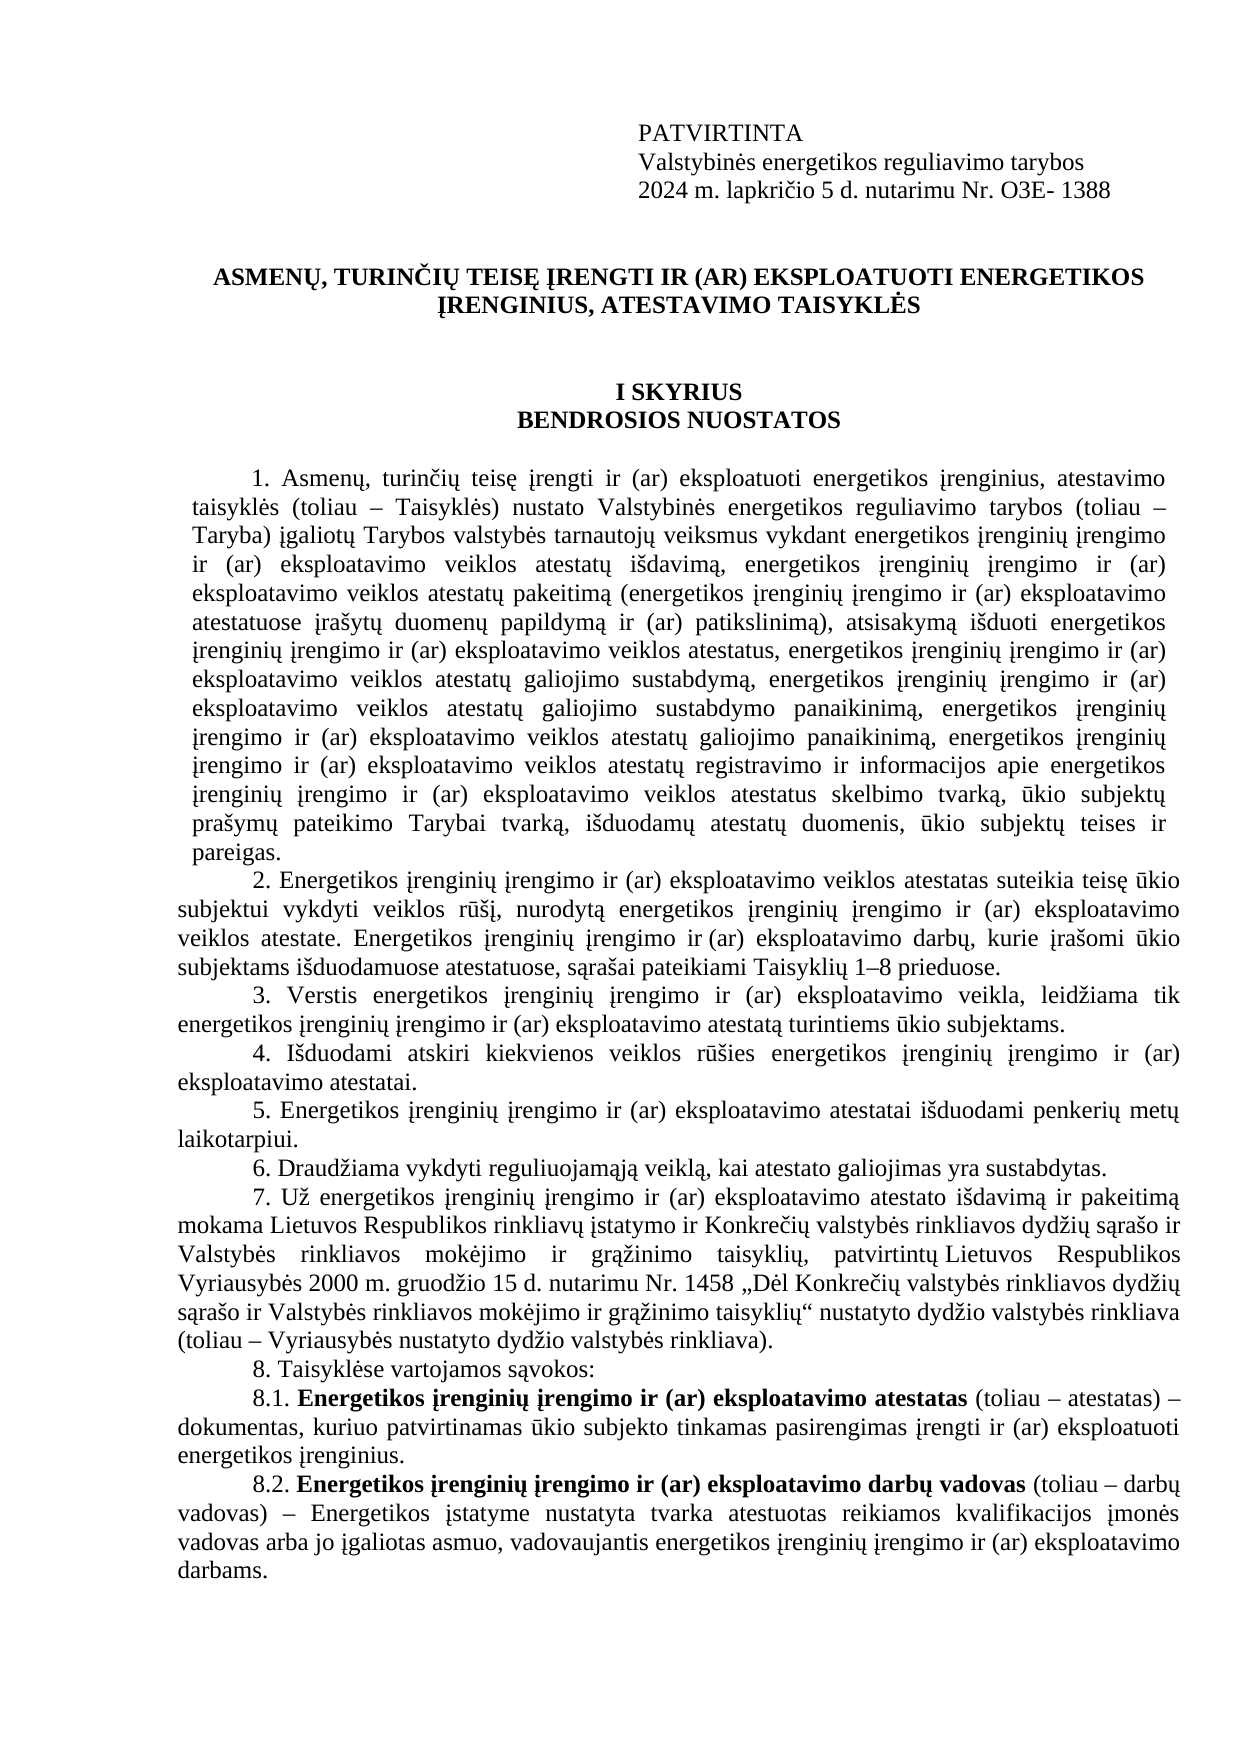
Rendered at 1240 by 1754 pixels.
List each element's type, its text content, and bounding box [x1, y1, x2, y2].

text 8.2. Energetikos įrenginių įrengimo ir (ar) eksploatavimo darbų vadovas (toliau – darbų vadovas) – Energetikos įstatyme nustatyta tvarka atestuotas reikiamos kvalifikacijos įmonės vadovas arba jo įgaliotas asmuo, vadovaujantis energetikos įrenginių įrengimo ir (ar) eksploatavimo darbams. [177, 1469, 1181, 1584]
text 1. Asmenų, turinčių teisę įrengti ir (ar) eksploatuoti energetikos įrenginius, atestavimo taisyklės (toliau – Taisyklės) nustato Valstybinės energetikos reguliavimo tarybos (toliau – Taryba) įgaliotų Tarybos valstybės tarnautojų veiksmus vykdant energetikos įrenginių įrengimo ir (ar) eksploatavimo veiklos atestatų išdavimą, energetikos įrenginių įrengimo ir (ar) eksploatavimo veiklos atestatų pakeitimą (energetikos įrenginių įrengimo ir (ar) eksploatavimo atestatuose įrašytų duomenų papildymą ir (ar) patikslinimą), atsisakymą išduoti energetikos įrenginių įrengimo ir (ar) eksploatavimo veiklos atestatus, energetikos įrenginių įrengimo ir (ar) eksploatavimo veiklos atestatų galiojimo sustabdymą, energetikos įrenginių įrengimo ir (ar) eksploatavimo veiklos atestatų galiojimo sustabdymo panaikinimą, energetikos įrenginių įrengimo ir (ar) eksploatavimo veiklos atestatų galiojimo panaikinimą, energetikos įrenginių įrengimo ir (ar) eksploatavimo veiklos atestatų registravimo ir informacijos apie energetikos įrenginių įrengimo ir (ar) eksploatavimo veiklos atestatus skelbimo tvarką, ūkio subjektų prašymų pateikimo Tarybai tvarką, išduodamų atestatų duomenis, ūkio subjektų teises ir pareigas. [192, 463, 1167, 866]
text 2. Energetikos įrenginių įrengimo ir (ar) eksploatavimo veiklos atestatas suteikia teisę ūkio subjektui vykdyti veiklos rūšį, nurodytą energetikos įrenginių įrengimo ir (ar) eksploatavimo veiklos atestate. Energetikos įrenginių įrengimo ir (ar) eksploatavimo darbų, kurie įrašomi ūkio subjektams išduodamuose atestatuose, sąrašai pateikiami Taisyklių 1–8 prieduose. [177, 866, 1181, 981]
text Valstybinės energetikos reguliavimo tarybos [177, 147, 1181, 176]
text 2024 m. lapkričio 5 d. nutarimu Nr. O3E- 1388 [177, 176, 1181, 204]
text 7. Už energetikos įrenginių įrengimo ir (ar) eksploatavimo atestato išdavimą ir pakeitimą mokama Lietuvos Respublikos rinkliavų įstatymo ir Konkrečių valstybės rinkliavos dydžių sąrašo ir Valstybės rinkliavos mokėjimo ir grąžinimo taisyklių, patvirtintų Lietuvos Respublikos Vyriausybės 2000 m. gruodžio 15 d. nutarimu Nr. 1458 „Dėl Konkrečių valstybės rinkliavos dydžių sąrašo ir Valstybės rinkliavos mokėjimo ir grąžinimo taisyklių“ nustatyto dydžio valstybės rinkliava (toliau – Vyriausybės nustatyto dydžio valstybės rinkliava). [177, 1182, 1181, 1354]
text 4. Išduodami atskiri kiekvienos veiklos rūšies energetikos įrenginių įrengimo ir (ar) eksploatavimo atestatai. [177, 1038, 1181, 1096]
text 6. Draudžiama vykdyti reguliuojamąją veiklą, kai atestato galiojimas yra sustabdytas. [177, 1153, 1181, 1182]
text 3. Verstis energetikos įrenginių įrengimo ir (ar) eksploatavimo veikla, leidžiama tik energetikos įrenginių įrengimo ir (ar) eksploatavimo atestatą turintiems ūkio subjektams. [177, 981, 1181, 1038]
text 5. Energetikos įrenginių įrengimo ir (ar) eksploatavimo atestatai išduodami penkerių metų laikotarpiui. [177, 1096, 1181, 1153]
text PATVIRTINTA [177, 118, 1181, 147]
text Bendrosios nuostatos [177, 406, 1181, 434]
text 8.1. Energetikos įrenginių įrengimo ir (ar) eksploatavimo atestatas (toliau – atestatas) – dokumentas, kuriuo patvirtinamas ūkio subjekto tinkamas pasirengimas įrengti ir (ar) eksploatuoti energetikos įrenginius. [177, 1383, 1181, 1469]
text asmenų, turinčių teisę įrengti ir (AR) eksploatuoti energetikos įrenginius, atestavimo TAISYKLĖS [177, 262, 1181, 319]
text I SKYRIUS [177, 377, 1181, 406]
text 8. Taisyklėse vartojamos sąvokos: [177, 1354, 1181, 1383]
